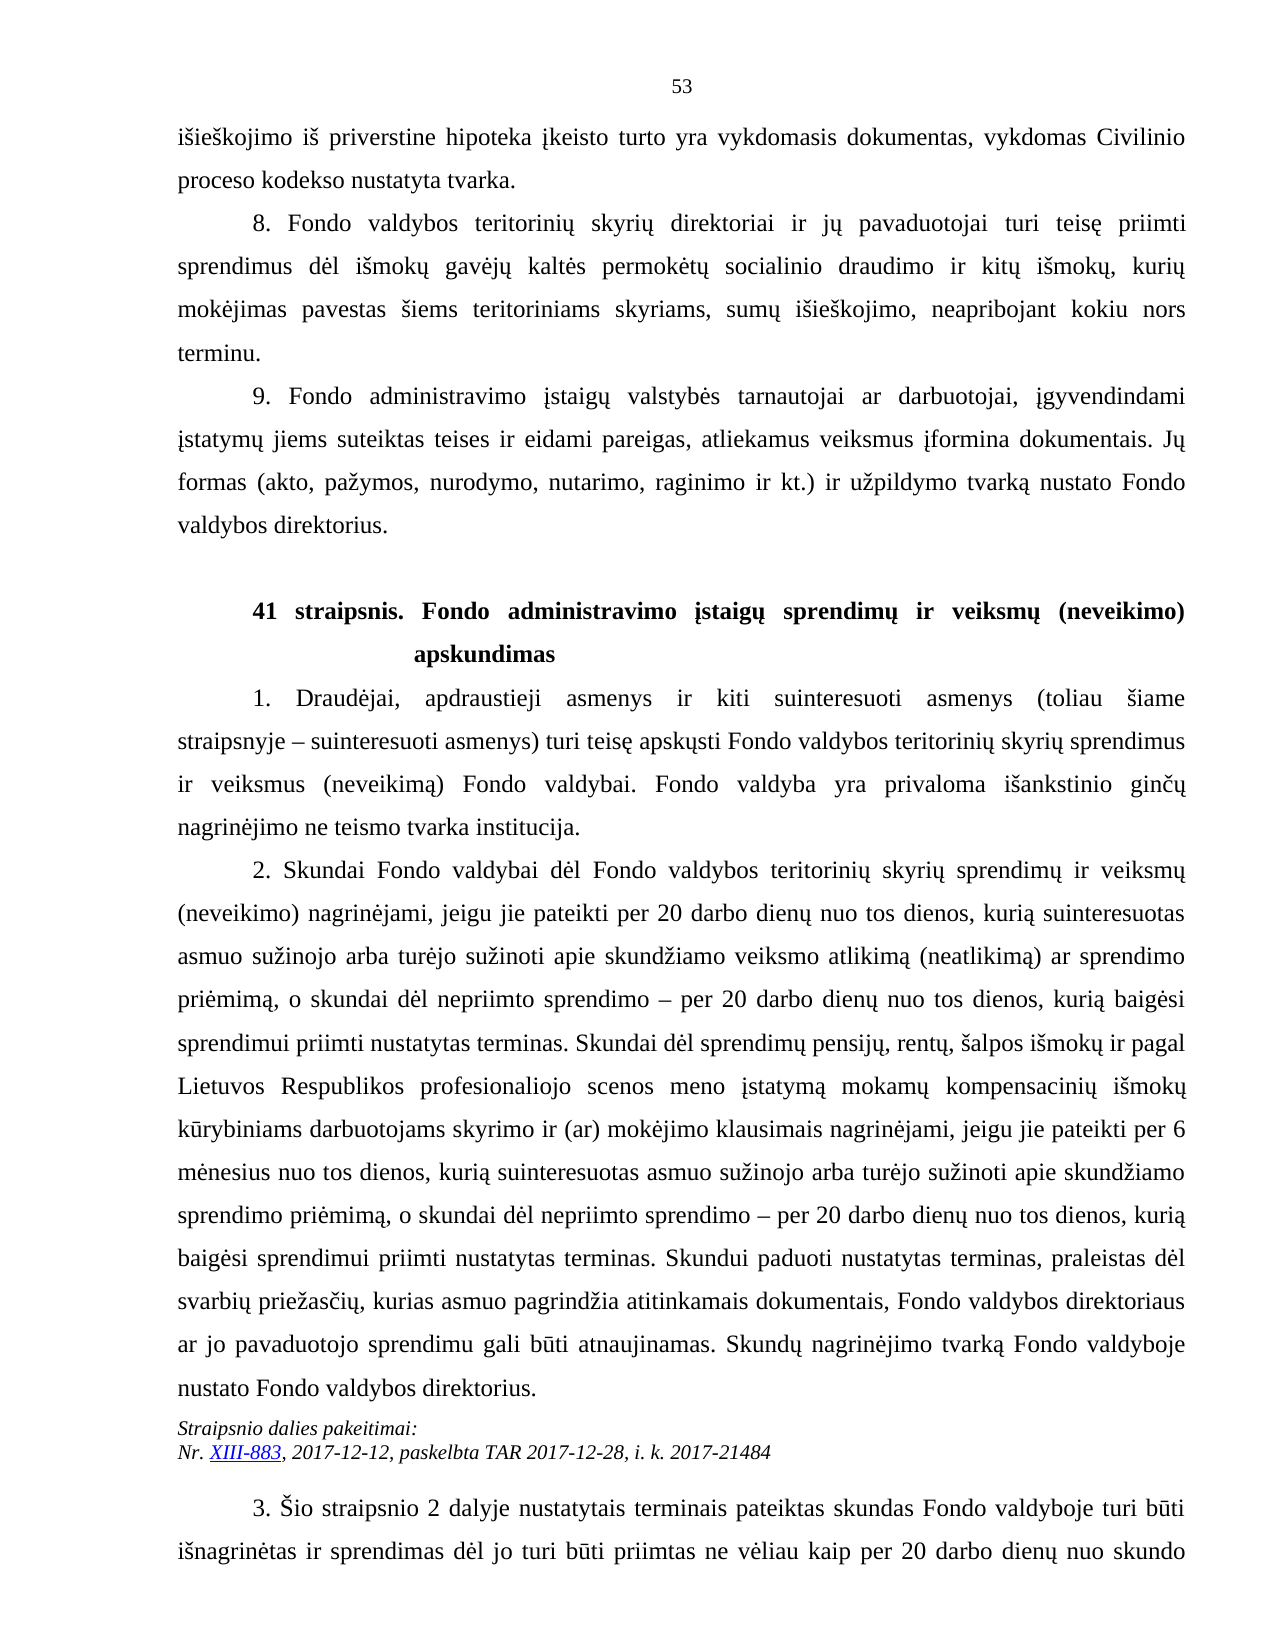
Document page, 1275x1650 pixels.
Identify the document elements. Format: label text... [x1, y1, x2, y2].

text 3. Šio straipsnio 2 dalyje nustatytais terminais pateiktas skundas Fondo valdyboje turi būti išnagrinėtas ir sprendimas dėl jo turi būti priimtas ne vėliau kaip per 20 darbo dienų nuo skundo [177, 1493, 1186, 1564]
text 8. Fondo valdybos teritorinių skyrių direktoriai ir jų pavaduotojai turi teisę priimti sprendimus dėl išmokų gavėjų kaltės permokėtų socialinio draudimo ir kitų išmokų, kurių mokėjimas pavestas šiems teritoriniams skyriams, sumų išieškojimo, neapribojant kokiu nors terminu. [177, 208, 1186, 366]
text 41 straipsnis. Fondo administravimo įstaigų sprendimų ir veiksmų (neveikimo) apskundimas [252, 596, 1186, 668]
text 1. Draudėjai, apdraustieji asmenys ir kiti suinteresuoti asmenys (toliau šiame straipsnyje – suinteresuoti asmenys) turi teisę apskųsti Fondo valdybos teritorinių skyrių sprendimus ir veiksmus (neveikimą) Fondo valdybai. Fondo valdyba yra privaloma išankstinio ginčų nagrinėjimo ne teismo tvarka institucija. [177, 683, 1186, 841]
text išieškojimo iš priverstine hipoteka įkeisto turto yra vykdomasis dokumentas, vykdomas Civilinio proceso kodekso nustatyta tvarka. [177, 122, 1186, 194]
text 9. Fondo administravimo įstaigų valstybės tarnautojai ar darbuotojai, įgyvendindami įstatymų jiems suteiktas teises ir eidami pareigas, atliekamus veiksmus įformina dokumentais. Jų formas (akto, pažymos, nurodymo, nutarimo, raginimo ir kt.) ir užpildymo tvarką nustato Fondo valdybos direktorius. [177, 381, 1186, 539]
text 2. Skundai Fondo valdybai dėl Fondo valdybos teritorinių skyrių sprendimų ir veiksmų (neveikimo) nagrinėjami, jeigu jie pateikti per 20 darbo dienų nuo tos dienos, kurią suinteresuotas asmuo sužinojo arba turėjo sužinoti apie skundžiamo veiksmo atlikimą (neatlikimą) ar sprendimo priėmimą, o skundai dėl nepriimto sprendimo – per 20 darbo dienų nuo tos dienos, kurią baigėsi sprendimui priimti nustatytas terminas. Skundai dėl sprendimų pensijų, rentų, šalpos išmokų ir pagal Lietuvos Respublikos profesionaliojo scenos meno įstatymą mokamų kompensacinių išmokų kūrybiniams darbuotojams skyrimo ir (ar) mokėjimo klausimais nagrinėjami, jeigu jie pateikti per 6 mėnesius nuo tos dienos, kurią suinteresuotas asmuo sužinojo arba turėjo sužinoti apie skundžiamo sprendimo priėmimą, o skundai dėl nepriimto sprendimo – per 20 darbo dienų nuo tos dienos, kurią baigėsi sprendimui priimti nustatytas terminas. Skundui paduoti nustatytas terminas, praleistas dėl svarbių priežasčių, kurias asmuo pagrindžia atitinkamais dokumentais, Fondo valdybos direktoriaus ar jo pavaduotojo sprendimu gali būti atnaujinamas. Skundų nagrinėjimo tvarką Fondo valdyboje nustato Fondo valdybos direktorius. [177, 855, 1186, 1401]
text Nr. XIII-883, 2017-12-12, paskelbta TAR 2017-12-28, i. k. 2017-21484 [177, 1440, 1186, 1464]
text Straipsnio dalies pakeitimai: [177, 1416, 1186, 1440]
